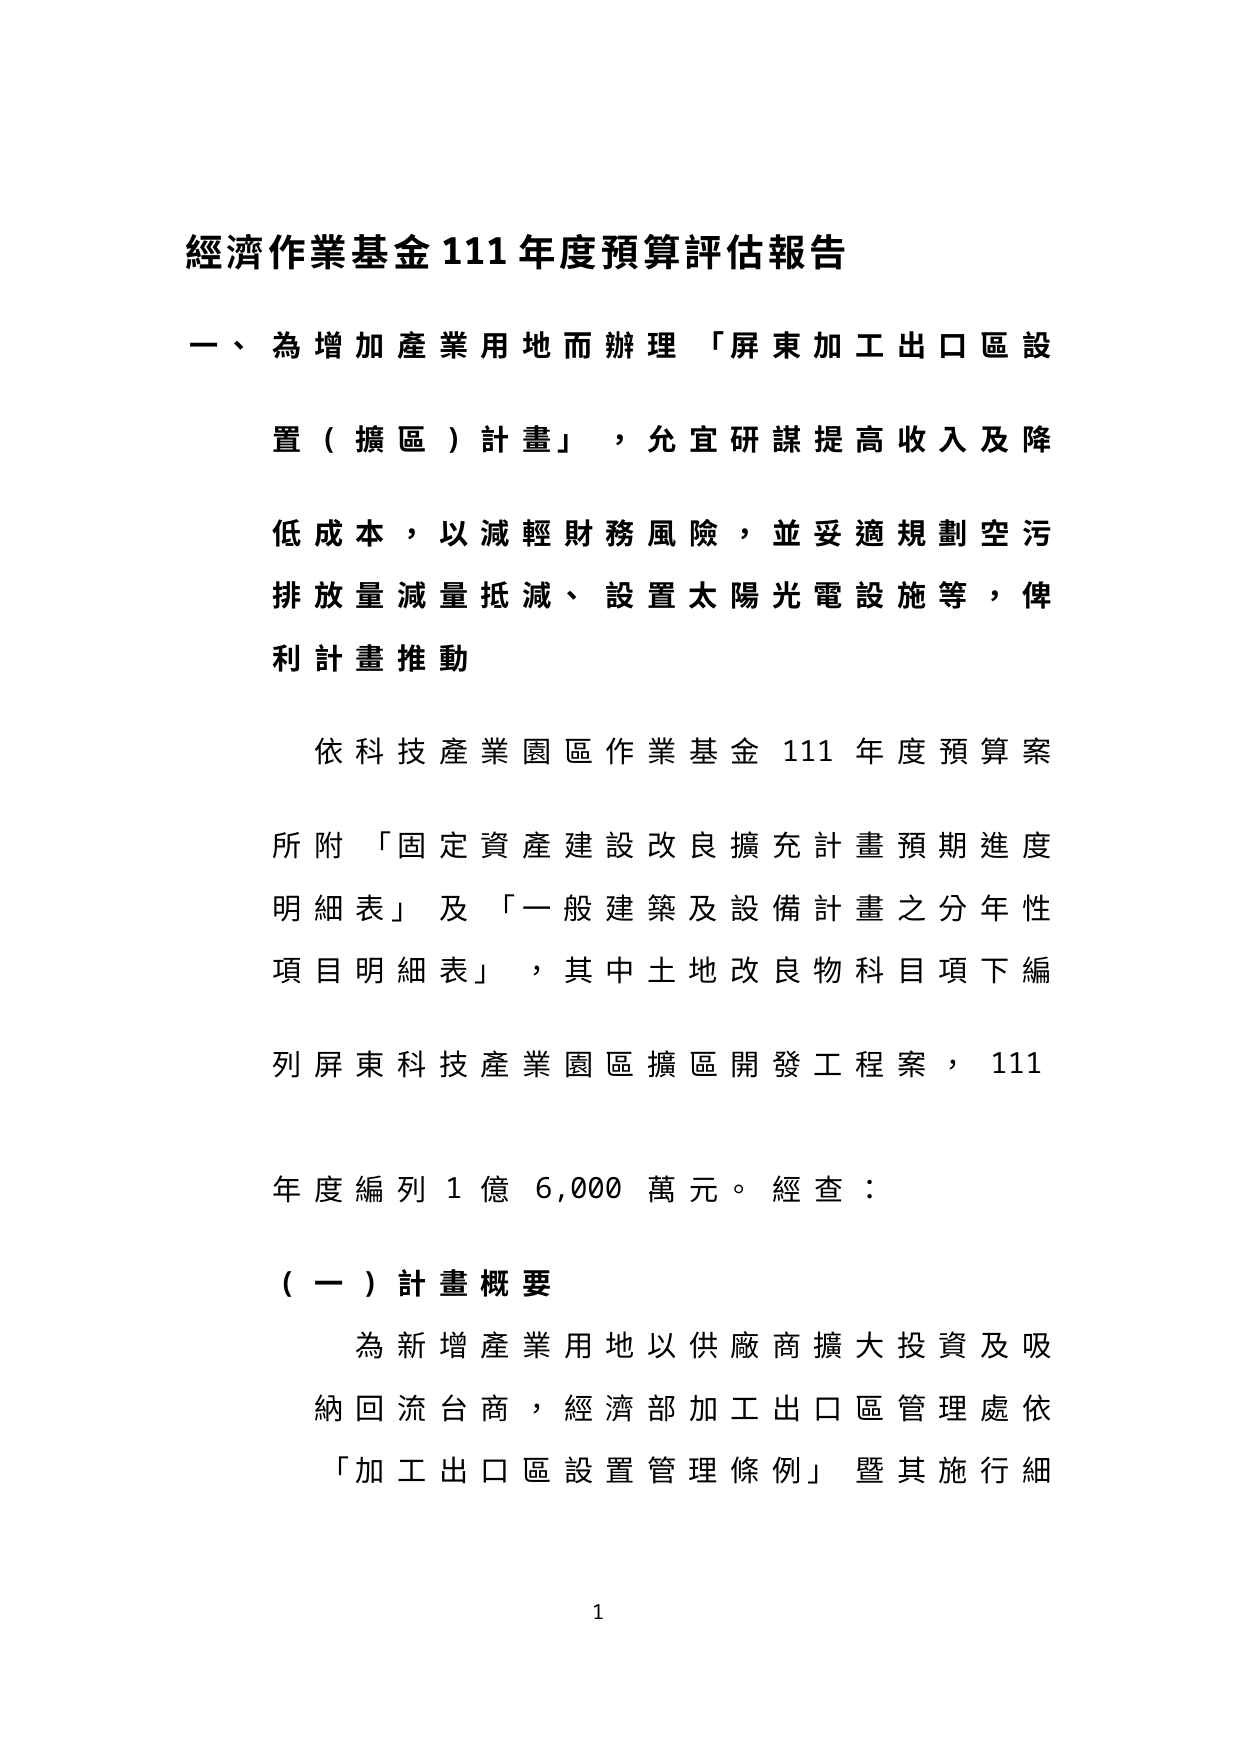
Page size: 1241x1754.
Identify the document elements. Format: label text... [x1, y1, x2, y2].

text (一)計畫概要 [242, 1240, 1058, 1302]
text 一、為增加產業用地而辦理「屏東加工出口區設置(擴區)計畫」，允宜研謀提高收入及降低成本，以減輕財務風險，並妥適規劃空污排放量減量抵減、設置太陽光電設施等，俾利計畫推動 [183, 302, 1058, 677]
text 依科技產業園區作業基金111年度預算案所附「固定資產建設改良擴充計畫預期進度明細表」及「一般建築及設備計畫之分年性項目明細表」，其中土地改良物科目項下編列屏東科技產業園區擴區開發工程案，111年度編列1億6,000萬元。經查： [242, 677, 1058, 1240]
text 經濟作業基金111年度預算評估報告 [183, 177, 1058, 302]
text 為新增產業用地以供廠商擴大投資及吸納回流台商，經濟部加工出口區管理處依「加工出口區設置管理條例」暨其施行細 [271, 1302, 1058, 1490]
